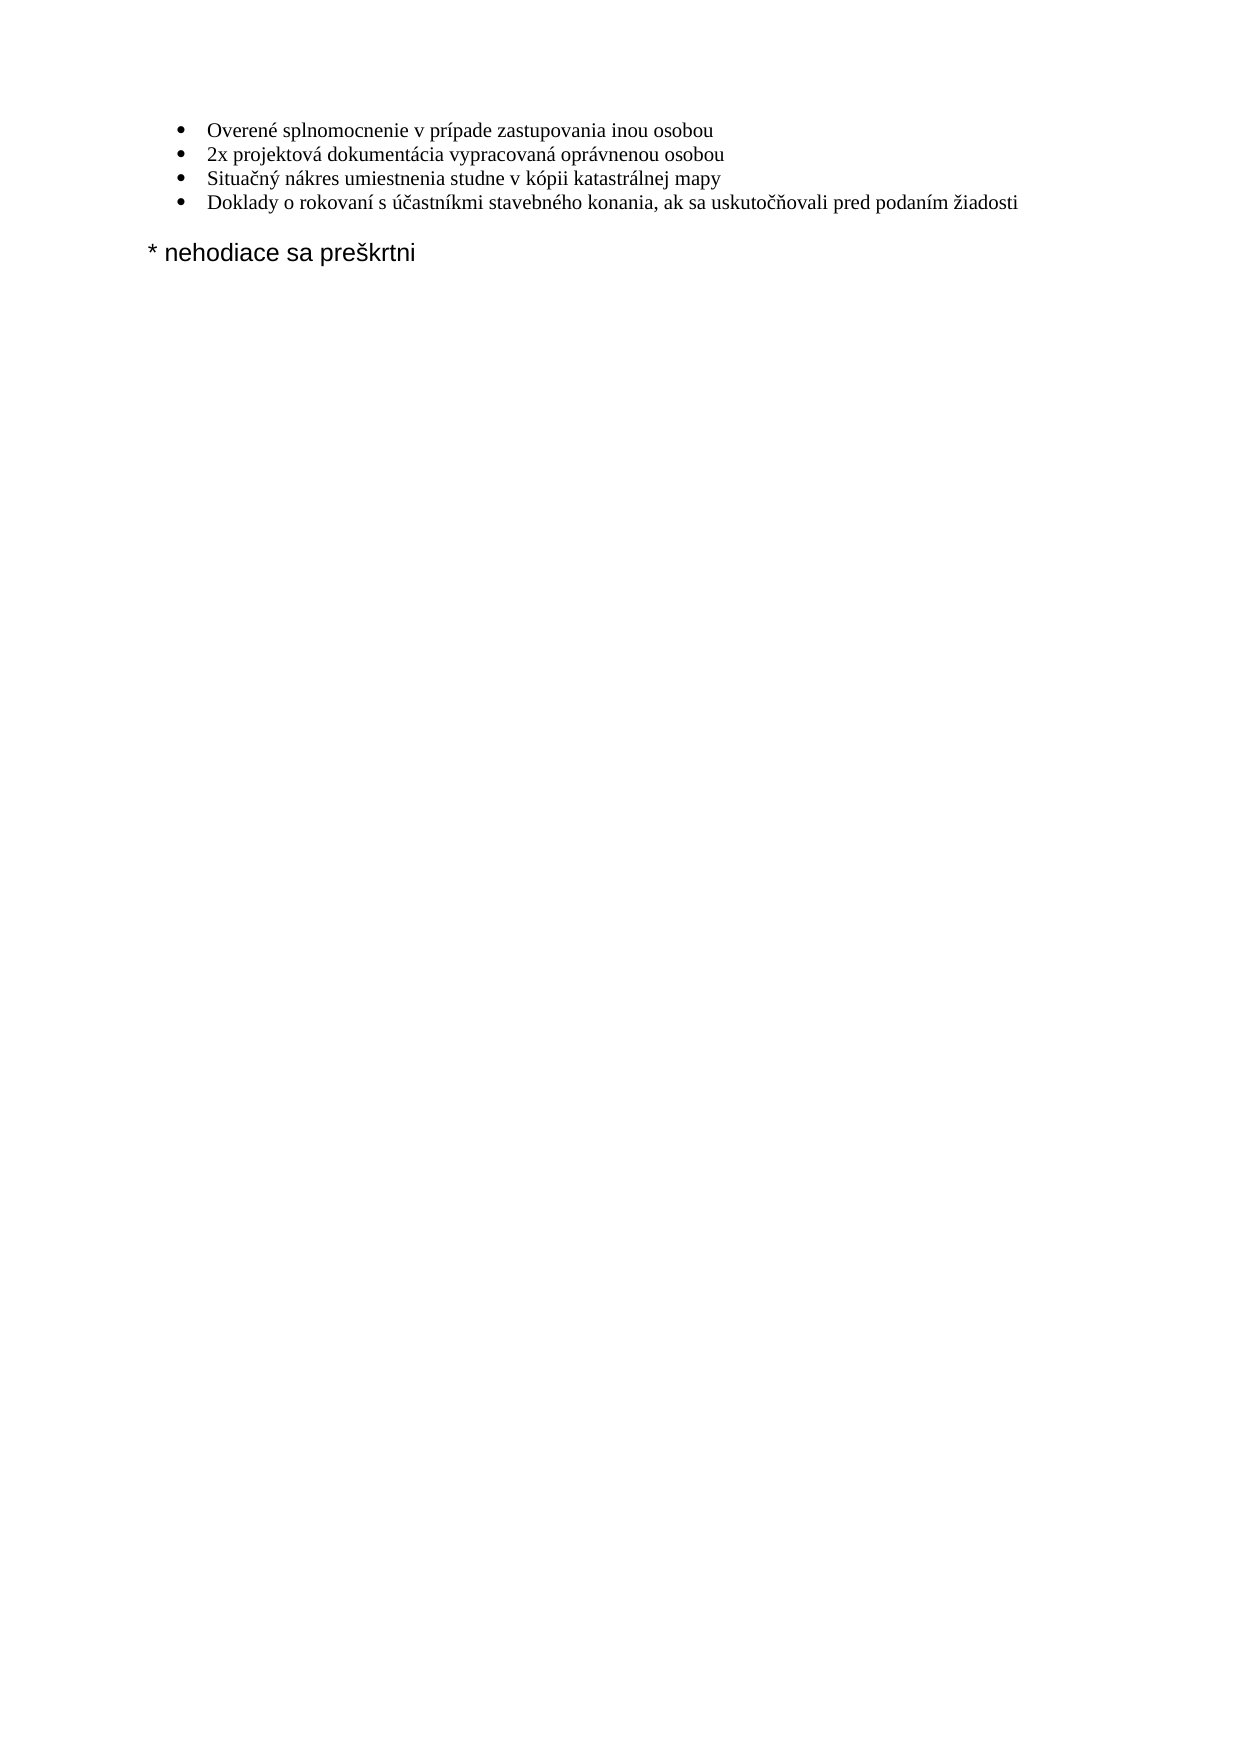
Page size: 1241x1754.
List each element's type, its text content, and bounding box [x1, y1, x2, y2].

list Overené splnomocnenie v prípade zastupovania inou osobou [177, 118, 1107, 142]
list Doklady o rokovaní s účastníkmi stavebného konania, ak sa uskutočňovali pred podaním žiadosti [177, 190, 1107, 214]
text * nehodiace sa preškrtni [148, 238, 1107, 267]
list 2x projektová dokumentácia vypracovaná oprávnenou osobou [177, 142, 1107, 166]
list Situačný nákres umiestnenia studne v kópii katastrálnej mapy [177, 166, 1107, 190]
